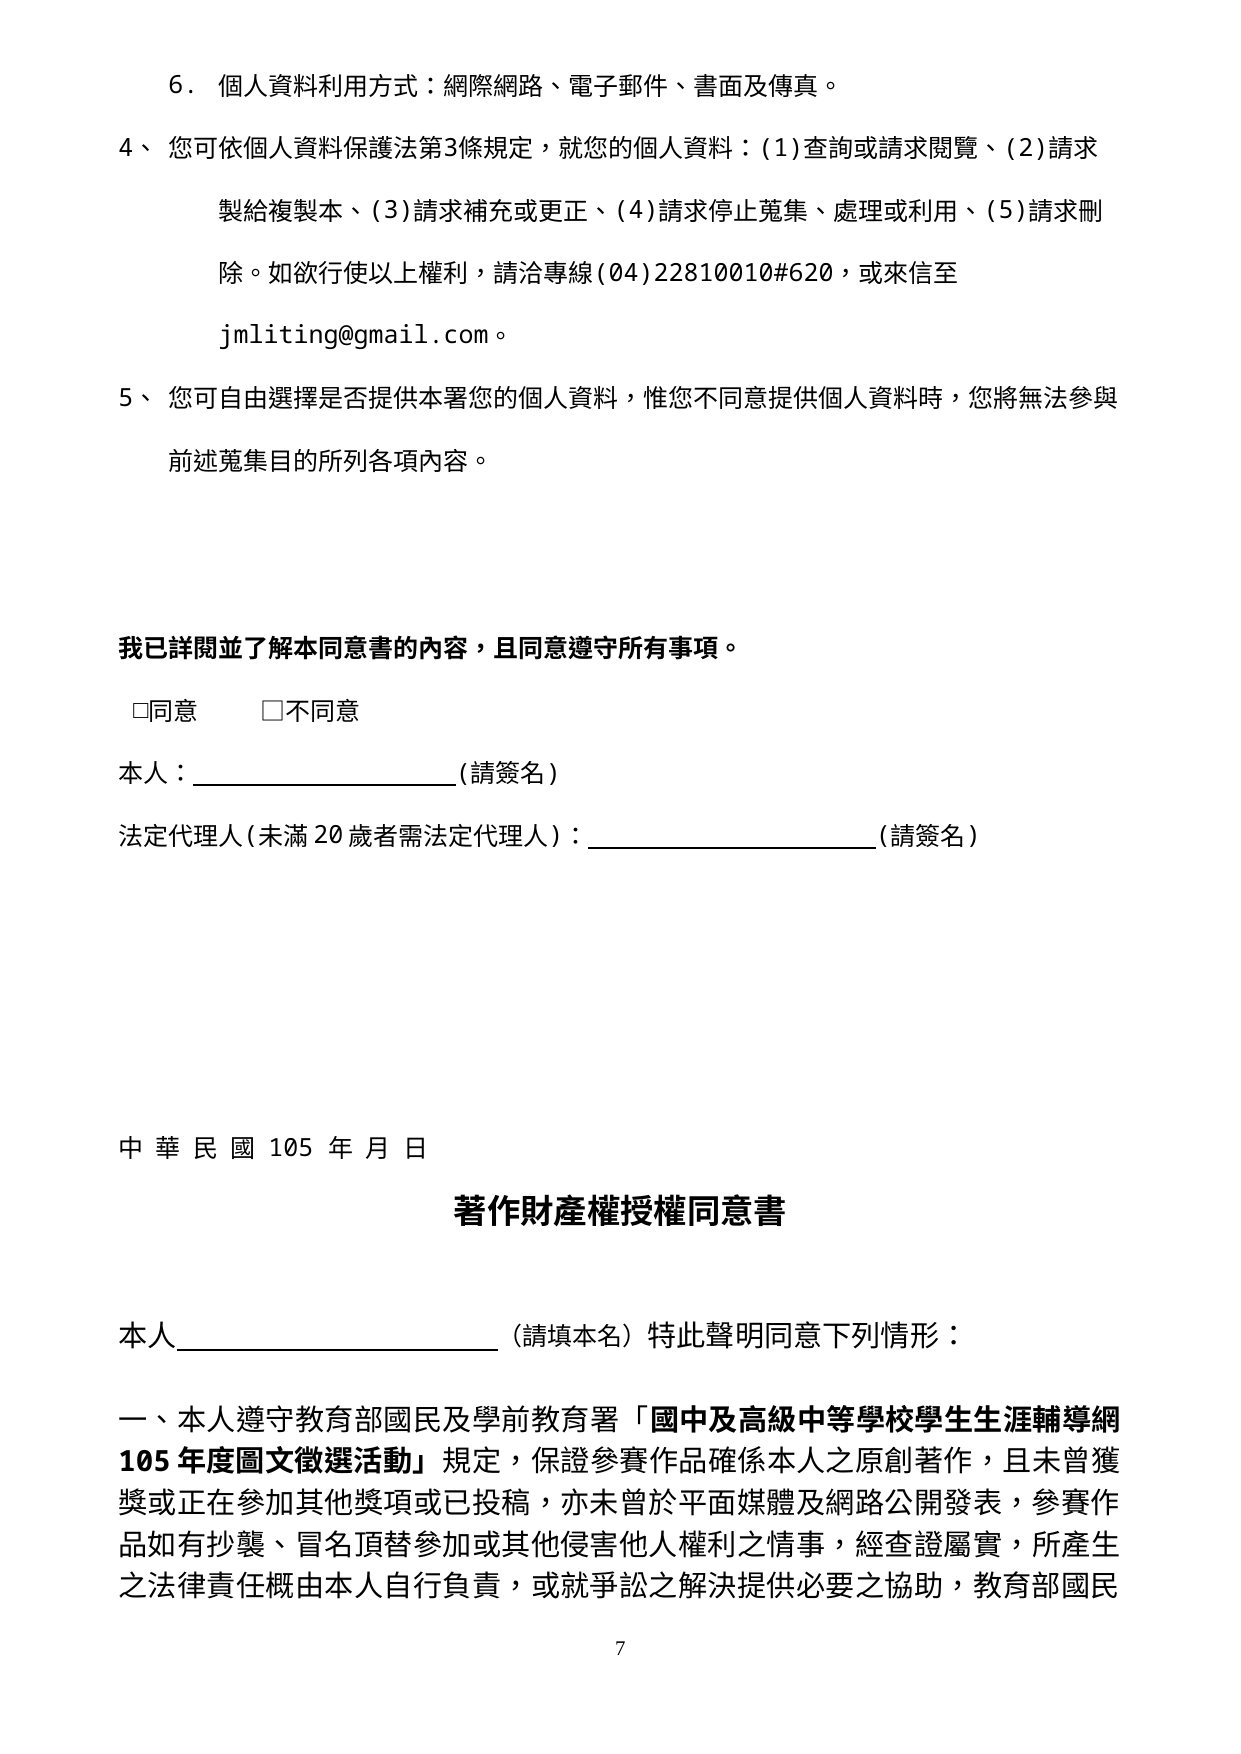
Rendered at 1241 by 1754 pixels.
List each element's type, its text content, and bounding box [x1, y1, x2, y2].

list 您可依個人資料保護法第3條規定，就您的個人資料：(1)查詢或請求閱覽、(2)請求製給複製本、(3)請求補充或更正、(4)請求停止蒐集、處理或利用、(5)請求刪除。如欲行使以上權利，請洽專線(04)22810010#620，或來信至jmliting@gmail.com。 [118, 105, 1122, 355]
text 本人： (請簽名) [118, 730, 1122, 792]
text 本人 （請填本名）特此聲明同意下列情形： [118, 1292, 1122, 1355]
text 中 華 民 國 105 年 月 日 [118, 1105, 1122, 1167]
text 著作財產權授權同意書 [118, 1167, 1122, 1230]
text □同意 □不同意 [118, 667, 1122, 730]
text 法定代理人(未滿20歲者需法定代理人)： (請簽名) [118, 792, 1122, 855]
list 個人資料利用方式：網際網路、電子郵件、書面及傳真。 [168, 42, 1122, 105]
text 一、本人遵守教育部國民及學前教育署「國中及高級中等學校學生生涯輔導網105年度圖文徵選活動」規定，保證參賽作品確係本人之原創著作，且未曾獲獎或正在參加其他獎項或已投稿，亦未曾於平面媒體及網路公開發表，參賽作品如有抄襲、冒名頂替參加或其他侵害他人權利之情事，經查證屬實，所產生之法律責任概由本人自行負責，或就爭訟之解決提供必要之協助，教育部國民 [118, 1397, 1122, 1605]
text 我已詳閱並了解本同意書的內容，且同意遵守所有事項。 [118, 605, 1122, 667]
list 您可自由選擇是否提供本署您的個人資料，惟您不同意提供個人資料時，您將無法參與前述蒐集目的所列各項內容。 [118, 355, 1122, 480]
